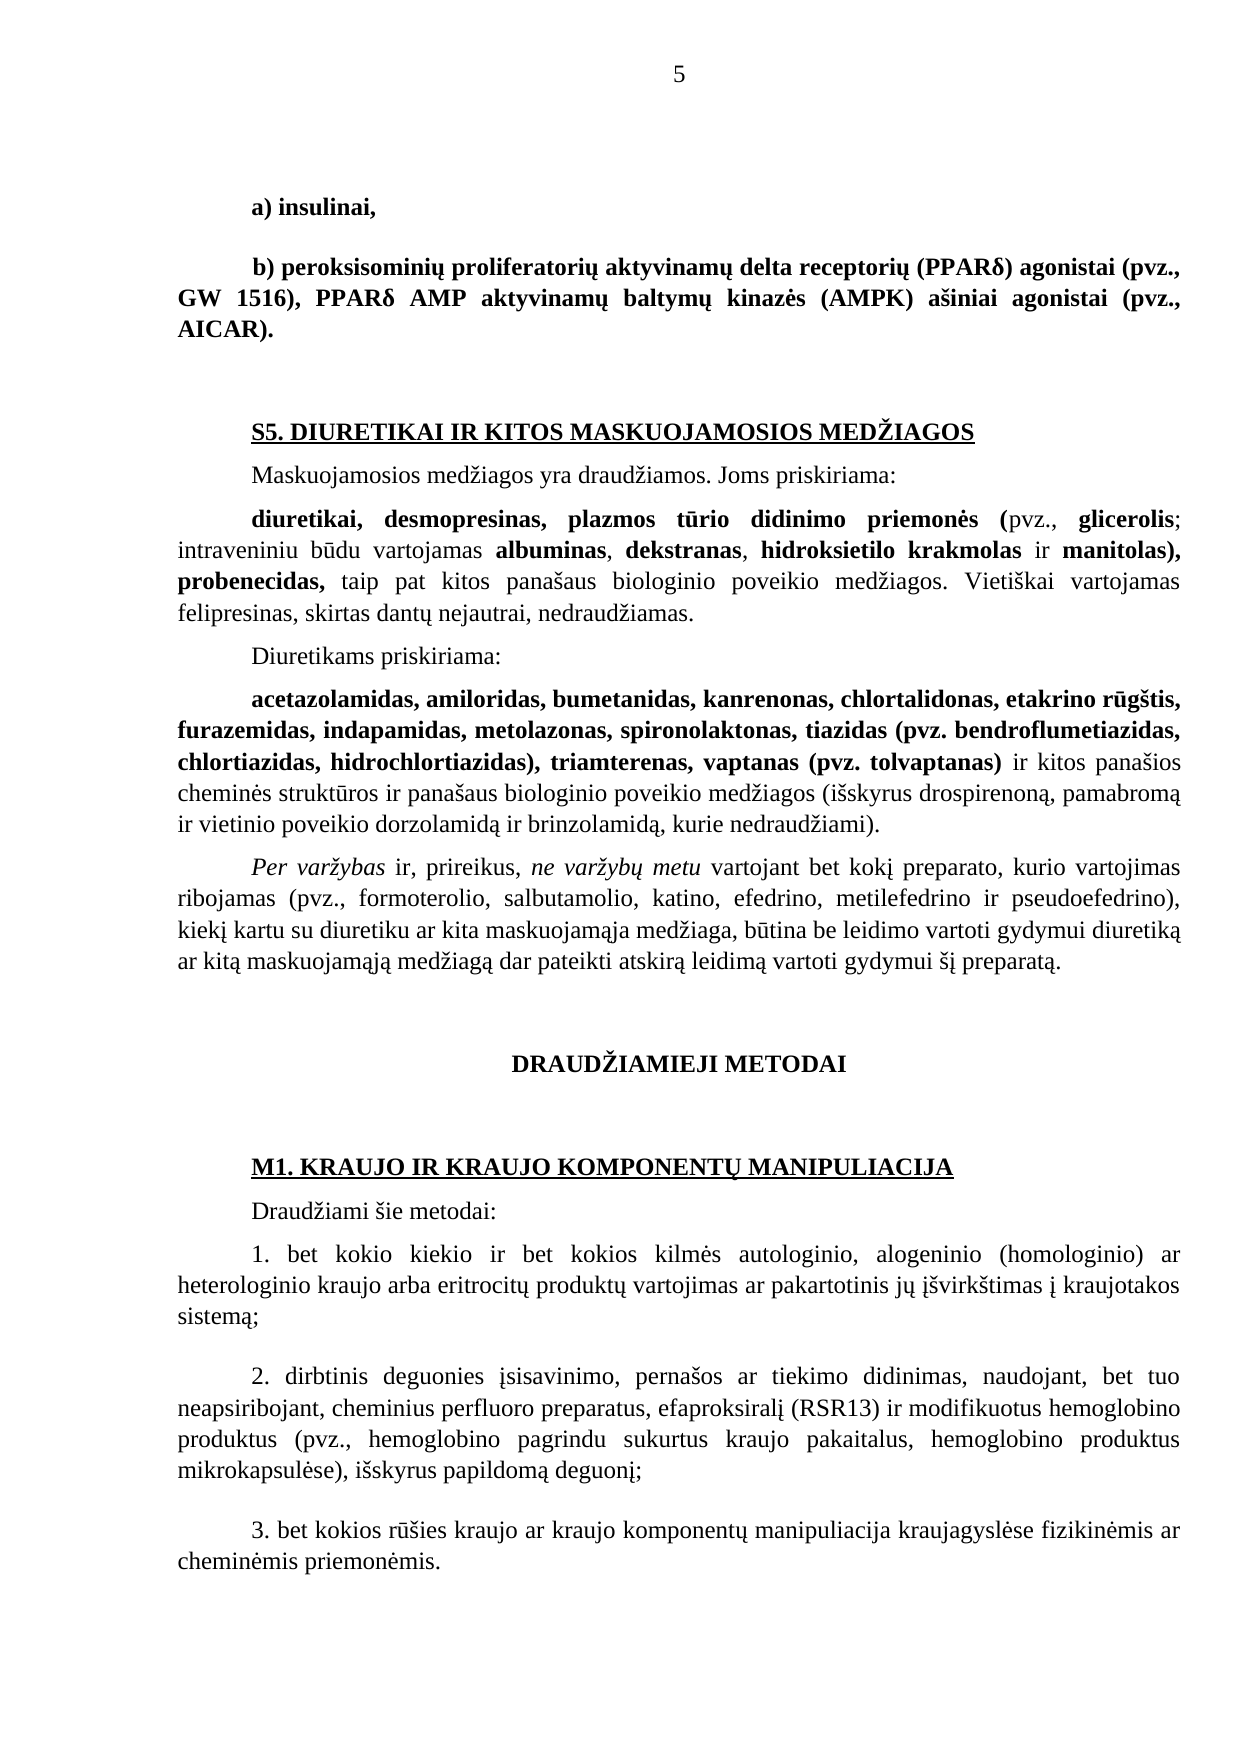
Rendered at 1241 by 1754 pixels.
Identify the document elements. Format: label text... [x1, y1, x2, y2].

text 2. dirbtinis deguonies įsisavinimo, pernašos ar tiekimo didinimas, naudojant, bet tuo neapsiribojant, cheminius perfluoro preparatus, efaproksiralį (RSR13) ir modifikuotus hemoglobino produktus (pvz., hemoglobino pagrindu sukurtus kraujo pakaitalus, hemoglobino produktus mikrokapsulėse), išskyrus papildomą deguonį; [177, 1359, 1181, 1484]
text M1. KRAUJO IR KRAUJO KOMPONENTŲ MANIPULIACIJA [177, 1150, 1181, 1181]
text diuretikai, desmopresinas, plazmos tūrio didinimo priemonės (pvz., glicerolis; intraveniniu būdu vartojamas albuminas, dekstranas, hidroksietilo krakmolas ir manitolas), probenecidas, taip pat kitos panašaus biologinio poveikio medžiagos. Vietiškai vartojamas felipresinas, skirtas dantų nejautrai, nedraudžiamas. [177, 501, 1181, 626]
text 1. bet kokio kiekio ir bet kokios kilmės autologinio, alogeninio (homologinio) ar heterologinio kraujo arba eritrocitų produktų vartojimas ar pakartotinis jų įšvirkštimas į kraujotakos sistemą; [177, 1236, 1181, 1330]
text a) insulinai, [177, 189, 1181, 220]
text 3. bet kokios rūšies kraujo ar kraujo komponentų manipuliacija kraujagyslėse fizikinėmis ar cheminėmis priemonėmis. [177, 1513, 1181, 1575]
text Per varžybas ir, prireikus, ne varžybų metu vartojant bet kokį preparato, kurio vartojimas ribojamas (pvz., formoterolio, salbutamolio, katino, efedrino, metilefedrino ir pseudoefedrino), kiekį kartu su diuretiku ar kita maskuojamąja medžiaga, būtina be leidimo vartoti gydymui diuretiką ar kitą maskuojamąją medžiagą dar pateikti atskirą leidimą vartoti gydymui šį preparatą. [177, 850, 1181, 975]
text b) peroksisominių proliferatorių aktyvinamų delta receptorių (PPARδ) agonistai (pvz., GW 1516), PPARδ AMP aktyvinamų baltymų kinazės (AMPK) ašiniai agonistai (pvz., AICAR). [177, 249, 1181, 343]
text Diuretikams priskiriama: [177, 638, 1181, 669]
text Maskuojamosios medžiagos yra draudžiamos. Joms priskiriama: [177, 458, 1181, 489]
text DRAUDŽIAMIEJI METODAI [177, 1047, 1181, 1078]
text S5. DIURETIKAI IR KITOS MASKUOJAMOSIOS MEDŽIAGOS [177, 415, 1181, 446]
text Draudžiami šie metodai: [177, 1193, 1181, 1224]
text acetazolamidas, amiloridas, bumetanidas, kanrenonas, chlortalidonas, etakrino rūgštis, furazemidas, indapamidas, metolazonas, spironolaktonas, tiazidas (pvz. bendroflumetiazidas, chlortiazidas, hidrochlortiazidas), triamterenas, vaptanas (pvz. tolvaptanas) ir kitos panašios cheminės struktūros ir panašaus biologinio poveikio medžiagos (išskyrus drospirenoną, pamabromą ir vietinio poveikio dorzolamidą ir brinzolamidą, kurie nedraudžiami). [177, 682, 1181, 838]
